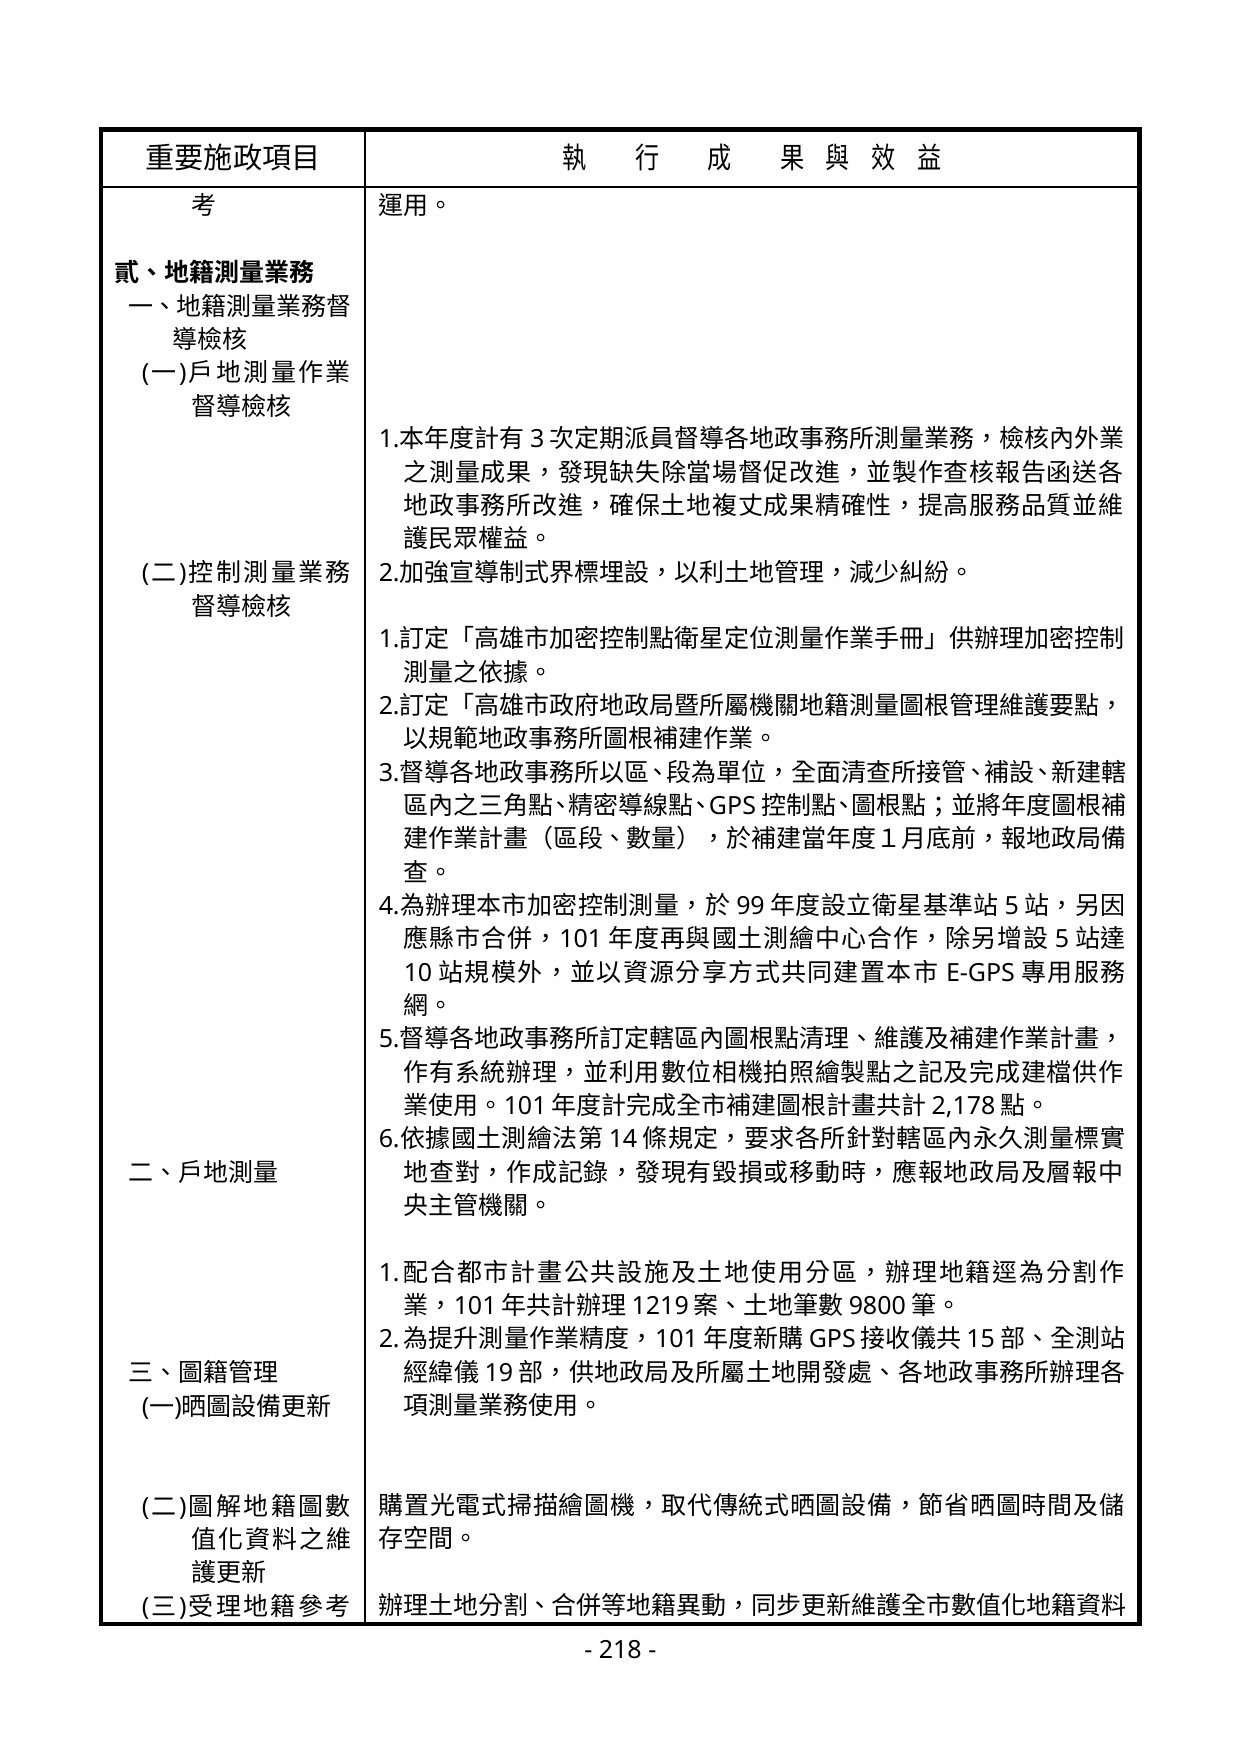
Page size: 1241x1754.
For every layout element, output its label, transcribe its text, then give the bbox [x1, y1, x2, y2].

table_cell 考 貳、地籍測量業務 一、地籍測量業務督導檢核 (一)戶地測量作業督導檢核 (二)控制測量業務督導檢核 二、戶地測量 三、圖籍管理 (一)晒圖設備更新 (二)圖解地籍圖數值化資料之維護更新 (三)受理地籍參考 [103, 188, 364, 1622]
table_header 執 行 成 果 與 效 益 [366, 132, 1137, 186]
table_cell 運用。 1.本年度計有3次定期派員督導各地政事務所測量業務，檢核內外業之測量成果，發現缺失除當場督促改進，並製作查核報告函送各地政事務所改進，確保土地複丈成果精確性，提高服務品質並維護民眾權益。 2.加強宣導制式界標埋設，以利土地管理，減少糾紛。 1.訂定「高雄市加密控制點衛星定位測量作業手冊」供辦理加密控制測量之依據。 2.訂定「高雄市政府地政局暨所屬機關地籍測量圖根管理維護要點，以規範地政事務所圖根補建作業。 3.督導各地政事務所以區、段為單位，全面清查所接管、補設、新建轄區內之三角點、精密導線點、GPS控制點、圖根點；並將年度圖根補建作業計畫（區段、數量），於補建當年度１月底前，報地政局備查。 4.為辦理本市加密控制測量，於99年度設立衛星基準站5站，另因應縣市合併，101年度再與國土測繪中心合作，除另增設5站達10站規模外，並以資源分享方式共同建置本市E-GPS專用服務網。 5.督導各地政事務所訂定轄區內圖根點清理、維護及補建作業計畫，作有系統辦理，並利用數位相機拍照繪製點之記及完成建檔供作業使用。101年度計完成全市補建圖根計畫共計2,178點。 6.依據國土測繪法第14條規定，要求各所針對轄區內永久測量標實地查對，作成記錄，發現有毀損或移動時，應報地政局及層報中央主管機關。 配合都市計畫公共設施及土地使用分區，辦理地籍逕為分割作業，101年共計辦理1219案、土地筆數9800筆。 為提升測量作業精度，101年度新購GPS接收儀共15部、全測站經緯儀19部，供地政局及所屬土地開發處、各地政事務所辦理各項測量業務使用。 購置光電式掃描繪圖機，取代傳統式晒圖設備，節省晒圖時間及儲存空間。 辦理土地分割、合併等地籍異動，同步更新維護全市數值化地籍資料 [366, 188, 1137, 1622]
table_header 重要施政項目 [103, 132, 364, 186]
